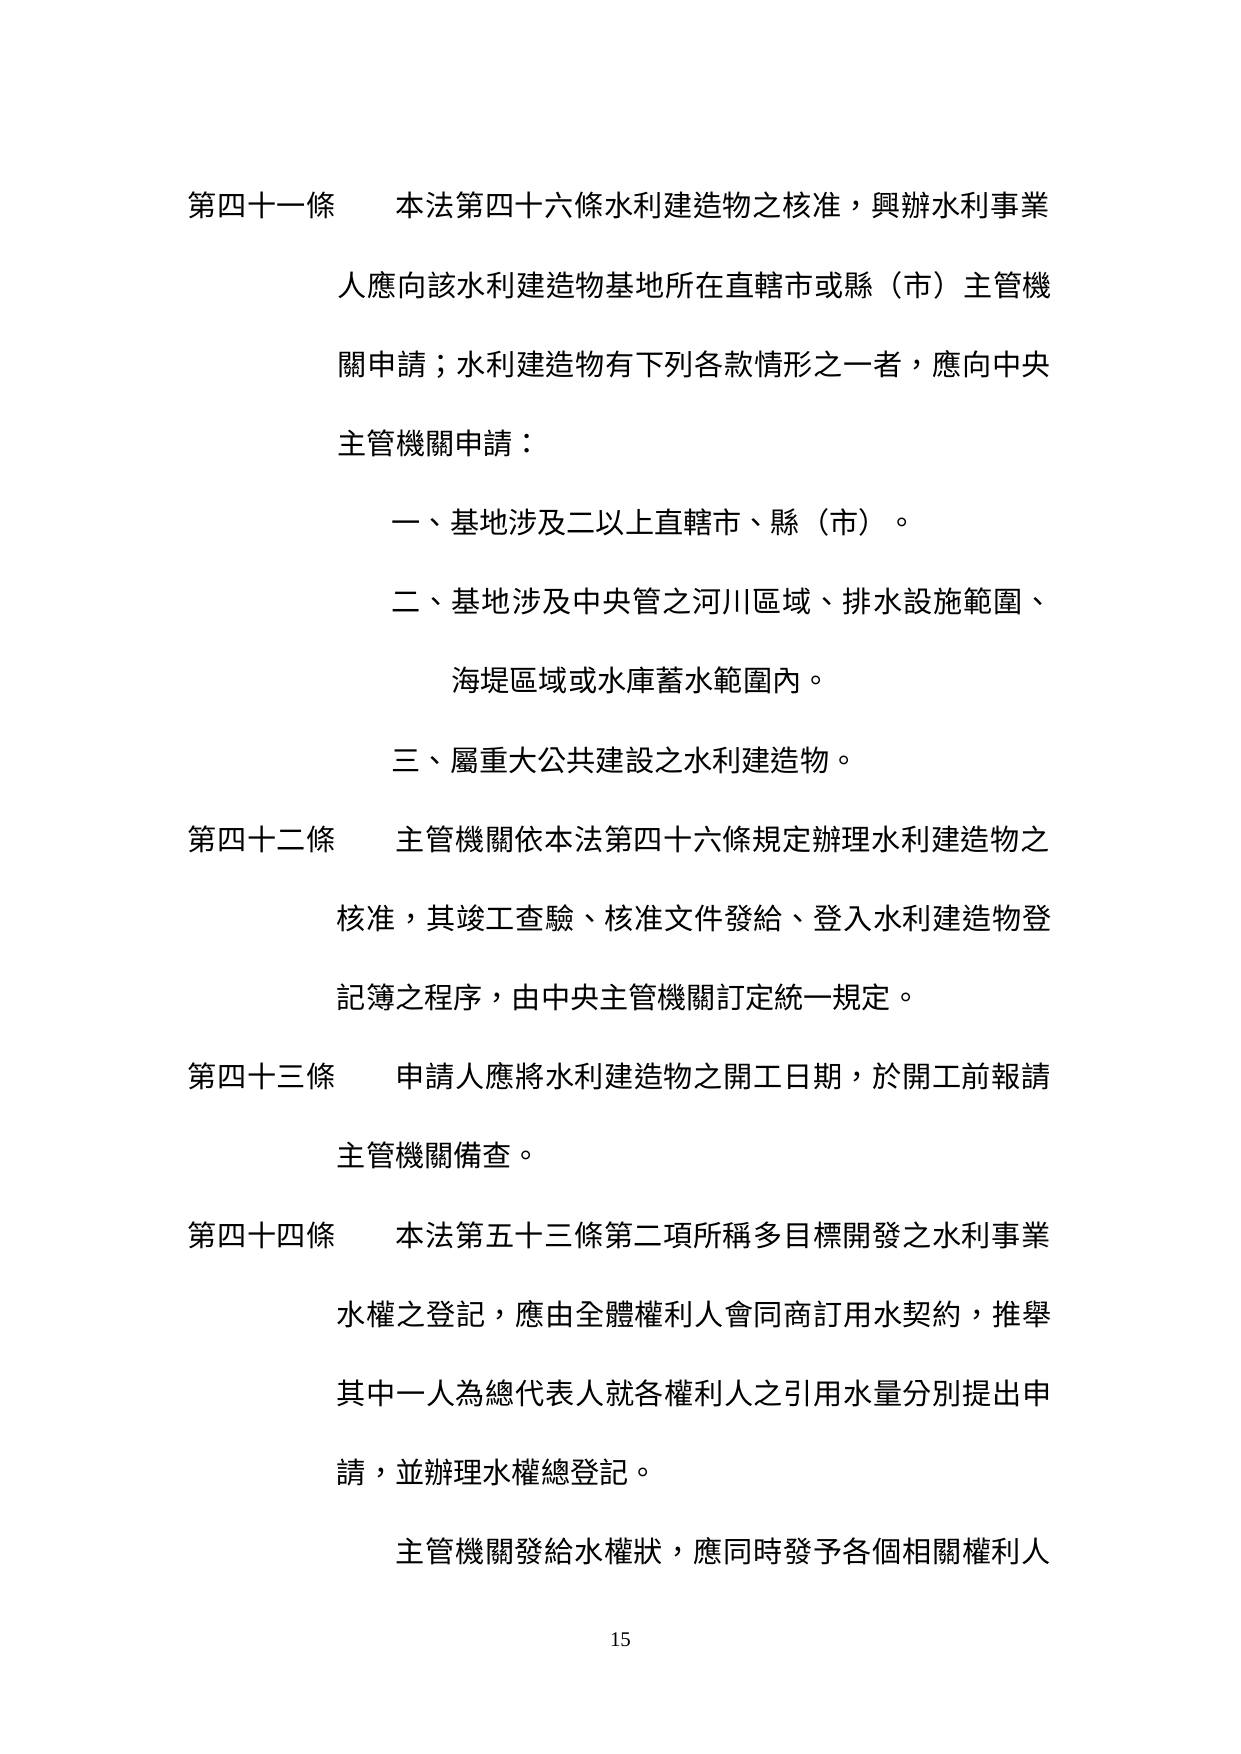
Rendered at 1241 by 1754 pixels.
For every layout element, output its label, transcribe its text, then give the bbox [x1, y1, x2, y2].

text 三、屬重大公共建設之水利建造物。 [187, 719, 1053, 798]
text 二、基地涉及中央管之河川區域、排水設施範圍、海堤區域或水庫蓄水範圍內。 [391, 560, 1053, 719]
text 主管機關發給水權狀，應同時發予各個相關權利人 [187, 1510, 1053, 1589]
text 第四十二條 主管機關依本法第四十六條規定辦理水利建造物之核准，其竣工查驗、核准文件發給、登入水利建造物登記簿之程序，由中央主管機關訂定統一規定。 [187, 798, 1053, 1035]
text 第四十三條 申請人應將水利建造物之開工日期，於開工前報請主管機關備查。 [187, 1035, 1053, 1194]
text 第四十一條 本法第四十六條水利建造物之核准，興辦水利事業人應向該水利建造物基地所在直轄市或縣（市）主管機關申請；水利建造物有下列各款情形之一者，應向中央主管機關申請： [187, 164, 1053, 481]
text 第四十四條 本法第五十三條第二項所稱多目標開發之水利事業水權之登記，應由全體權利人會同商訂用水契約，推舉其中一人為總代表人就各權利人之引用水量分別提出申請，並辦理水權總登記。 [187, 1194, 1053, 1510]
text 一、基地涉及二以上直轄市、縣（市）。 [187, 481, 1053, 560]
